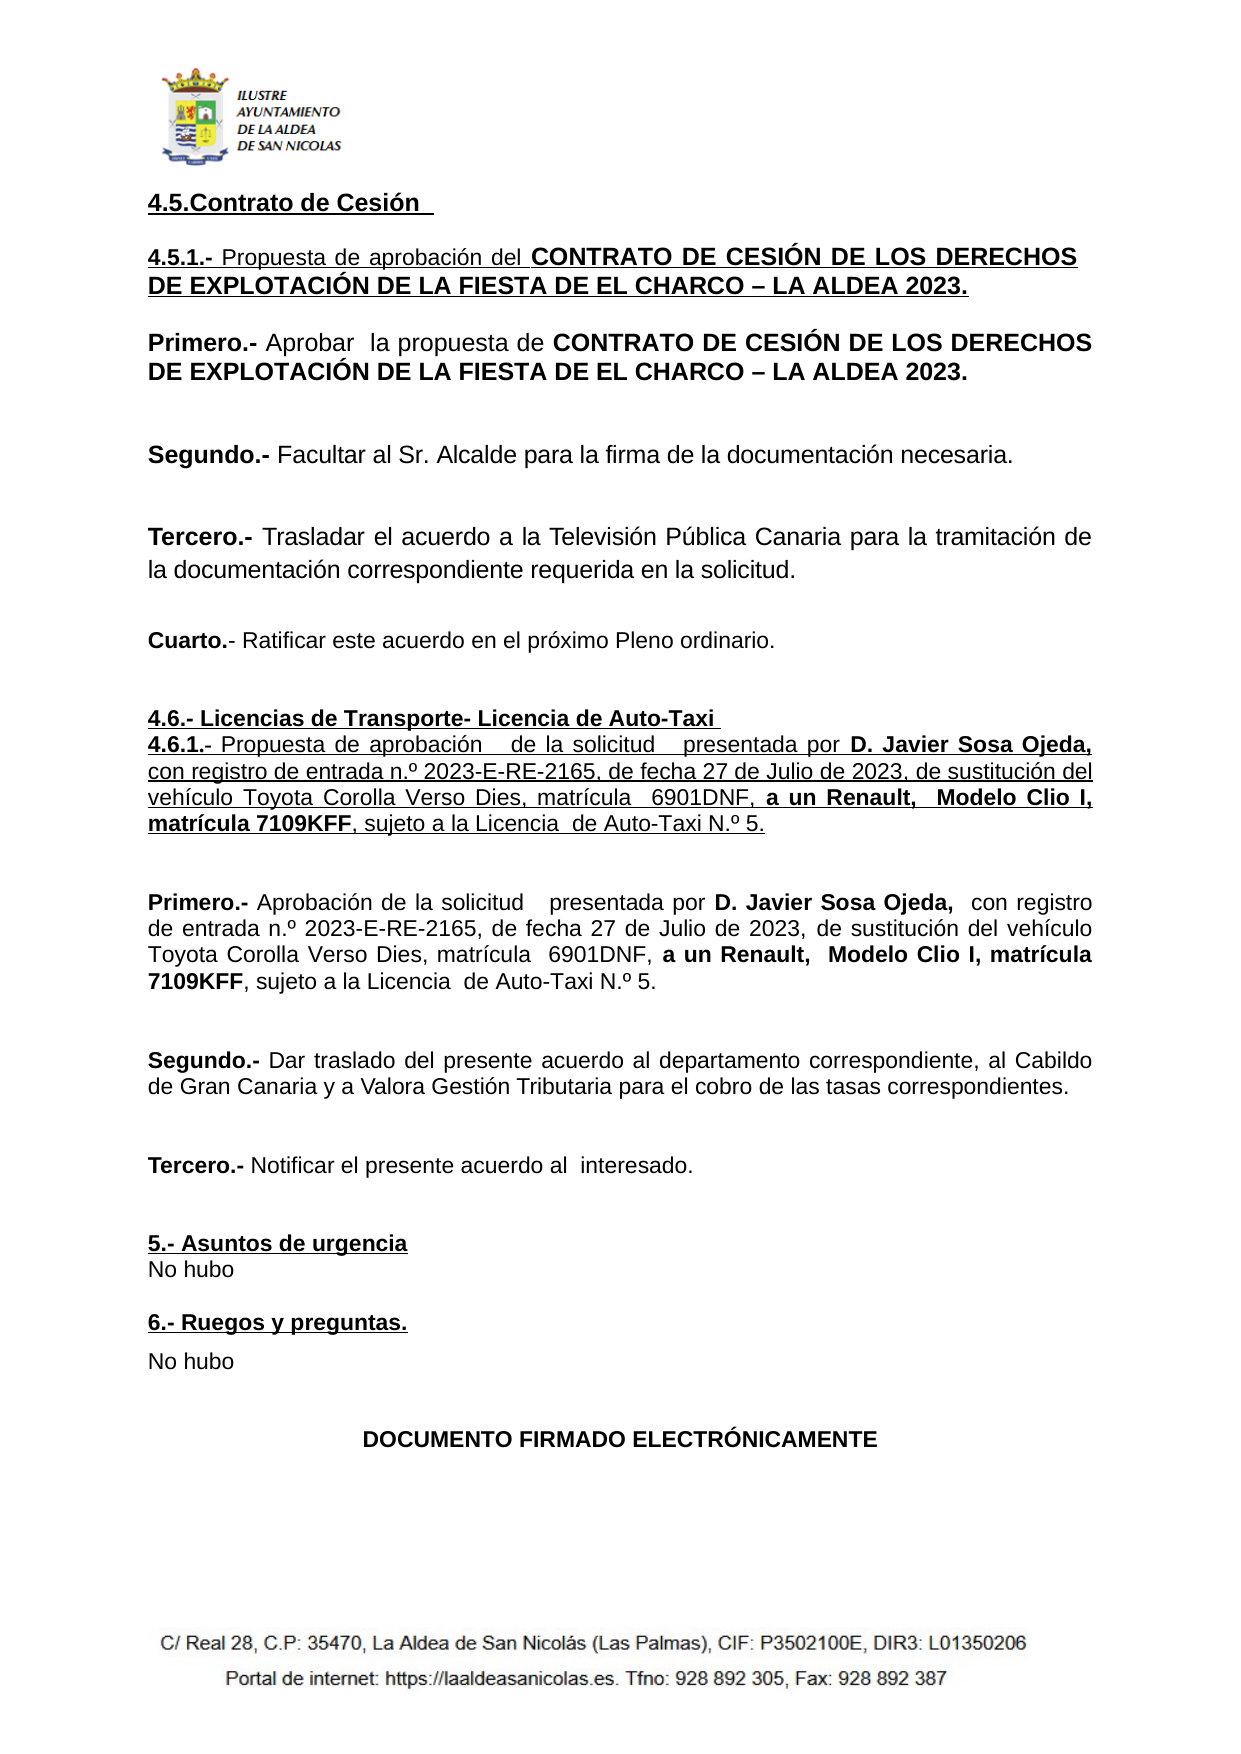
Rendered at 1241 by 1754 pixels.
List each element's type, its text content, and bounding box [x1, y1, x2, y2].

picture [149, 1627, 1034, 1694]
text vehículo Toyota Corolla Verso Dies, matrícula 6901DNF, a un Renault, Modelo Clio I, [148, 782, 1093, 807]
text Segundo.- Facultar al Sr. Alcalde para la firma de la documentación necesaria. [148, 440, 1093, 468]
text 4.6.1.- Propuesta de aprobación de la solicitud presentada por D. Javier Sosa Ojeda, con registro de entrada n.º 2023-E-RE-2165, de fecha 27 de Julio de 2023, de sustitución del [148, 731, 1093, 780]
picture [148, 60, 357, 173]
text Tercero.- Trasladar el acuerdo a la Televisión Pública Canaria para la tramitación de la documentación correspondiente requerida en la solicitud. [148, 522, 1093, 584]
text DOCUMENTO FIRMADO ELECTRÓNICAMENTE [148, 1426, 1093, 1452]
text 4.5.1.- Propuesta de aprobación del CONTRATO DE CESIÓN DE LOS DERECHOS [148, 242, 1078, 267]
text DE EXPLOTACIÓN DE LA FIESTA DE EL CHARCO – LA ALDEA 2023. [148, 268, 1078, 300]
text 5.- Asuntos de urgencia [148, 1230, 1093, 1256]
text matrícula 7109KFF, sujeto a la Licencia de Auto-Taxi N.º 5. [148, 808, 1093, 837]
text No hubo [148, 1256, 1093, 1283]
text Cuarto.- Ratificar este acuerdo en el próximo Pleno ordinario. [148, 627, 1093, 653]
text 6.- Ruegos y preguntas. [148, 1309, 1093, 1335]
text No hubo [148, 1348, 1093, 1374]
text 4.5.Contrato de Cesión [148, 188, 1078, 217]
text Primero.- Aprobación de la solicitud presentada por D. Javier Sosa Ojeda, con registro de entrada n.º 2023-E-RE-2165, de fecha 27 de Julio de 2023, de sustitución del vehículo Toyota Corolla Verso Dies, matrícula 6901DNF, a un Renault, Modelo Clio I, matrícula 7109KFF, sujeto a la Licencia de Auto-Taxi N.º 5. [148, 889, 1093, 994]
text Segundo.- Dar traslado del presente acuerdo al departamento correspondiente, al Cabildo de Gran Canaria y a Valora Gestión Tributaria para el cobro de las tasas correspondientes. [148, 1047, 1093, 1099]
text Tercero.- Notificar el presente acuerdo al interesado. [148, 1152, 1093, 1178]
text Primero.- Aprobar la propuesta de CONTRATO DE CESIÓN DE LOS DERECHOS DE EXPLOTACIÓN DE LA FIESTA DE EL CHARCO – LA ALDEA 2023. [148, 328, 1093, 386]
text 4.6.- Licencias de Transporte- Licencia de Auto-Taxi [148, 705, 1078, 731]
